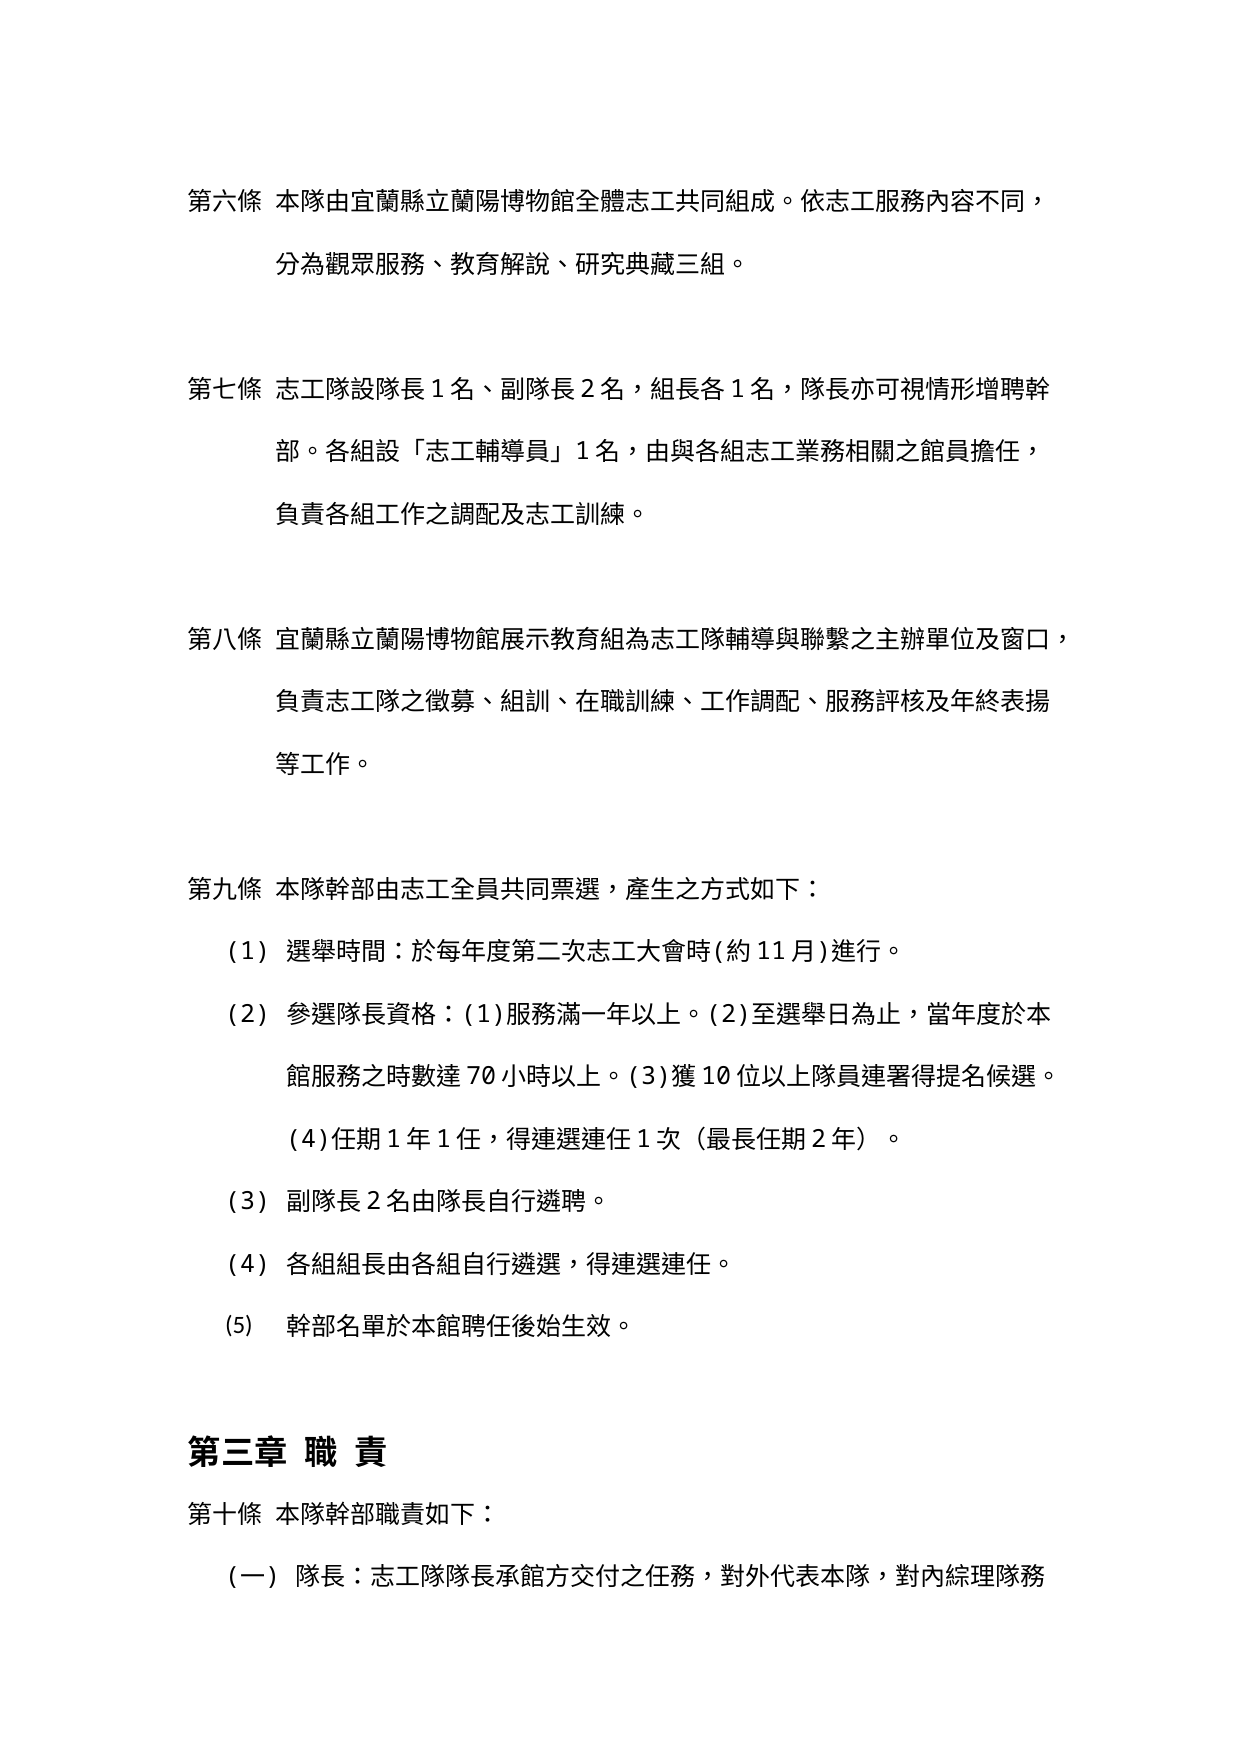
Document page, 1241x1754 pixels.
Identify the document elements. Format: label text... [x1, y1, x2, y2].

text 第七條 志工隊設隊長1名、副隊長2名，組長各1名，隊長亦可視情形增聘幹部。各組設「志工輔導員」1名，由與各組志工業務相關之館員擔任，負責各組工作之調配及志工訓練。 [187, 346, 1053, 533]
list 參選隊長資格：(1)服務滿一年以上。(2)至選舉日為止，當年度於本館服務之時數達70小時以上。(3)獲10位以上隊員連署得提名候選。(4)任期1年1任，得連選連任1次（最長任期2年）。 [225, 971, 1053, 1158]
text (一) 隊長：志工隊隊長承館方ㄤㄤ11111111111111111111111111111111111111111111111111111111111111111111111111111111111111111111111111111111111111111111111111111交付之任務，對外代表本隊，對內綜理隊務及隊員大會之召集，其職責如下： [225, 1533, 1053, 1596]
text 第九條 本隊幹部由志工全員共同票選，產生之方式如下： [187, 846, 1053, 908]
list 副隊長2名由隊長自行遴聘。 [225, 1158, 1053, 1221]
list 選舉時間：於每年度第二次志工大會時(約11月)進行。 [225, 908, 1053, 971]
text 第十條 本隊幹部職責如下： [187, 1471, 1053, 1533]
list 幹部名單於本館聘任後始生效。 [225, 1283, 1053, 1346]
text 第八條 宜蘭縣立蘭陽博物館展示教育組為志工隊輔導與聯繫之主辦單位及窗口，負責志工隊之徵募、組訓、在職訓練、工作調配、服務評核及年終表揚等工作。 [187, 596, 1053, 783]
list 各組組長由各組自行遴選，得連選連任。 [225, 1221, 1053, 1283]
text 第三章 職 責 [187, 1408, 1053, 1471]
text 第六條 本隊由宜蘭縣立蘭陽博物館全體志工共同組成。依志工服務內容不同，分為觀眾服務、教育解說、研究典藏三組。 [187, 158, 1053, 283]
